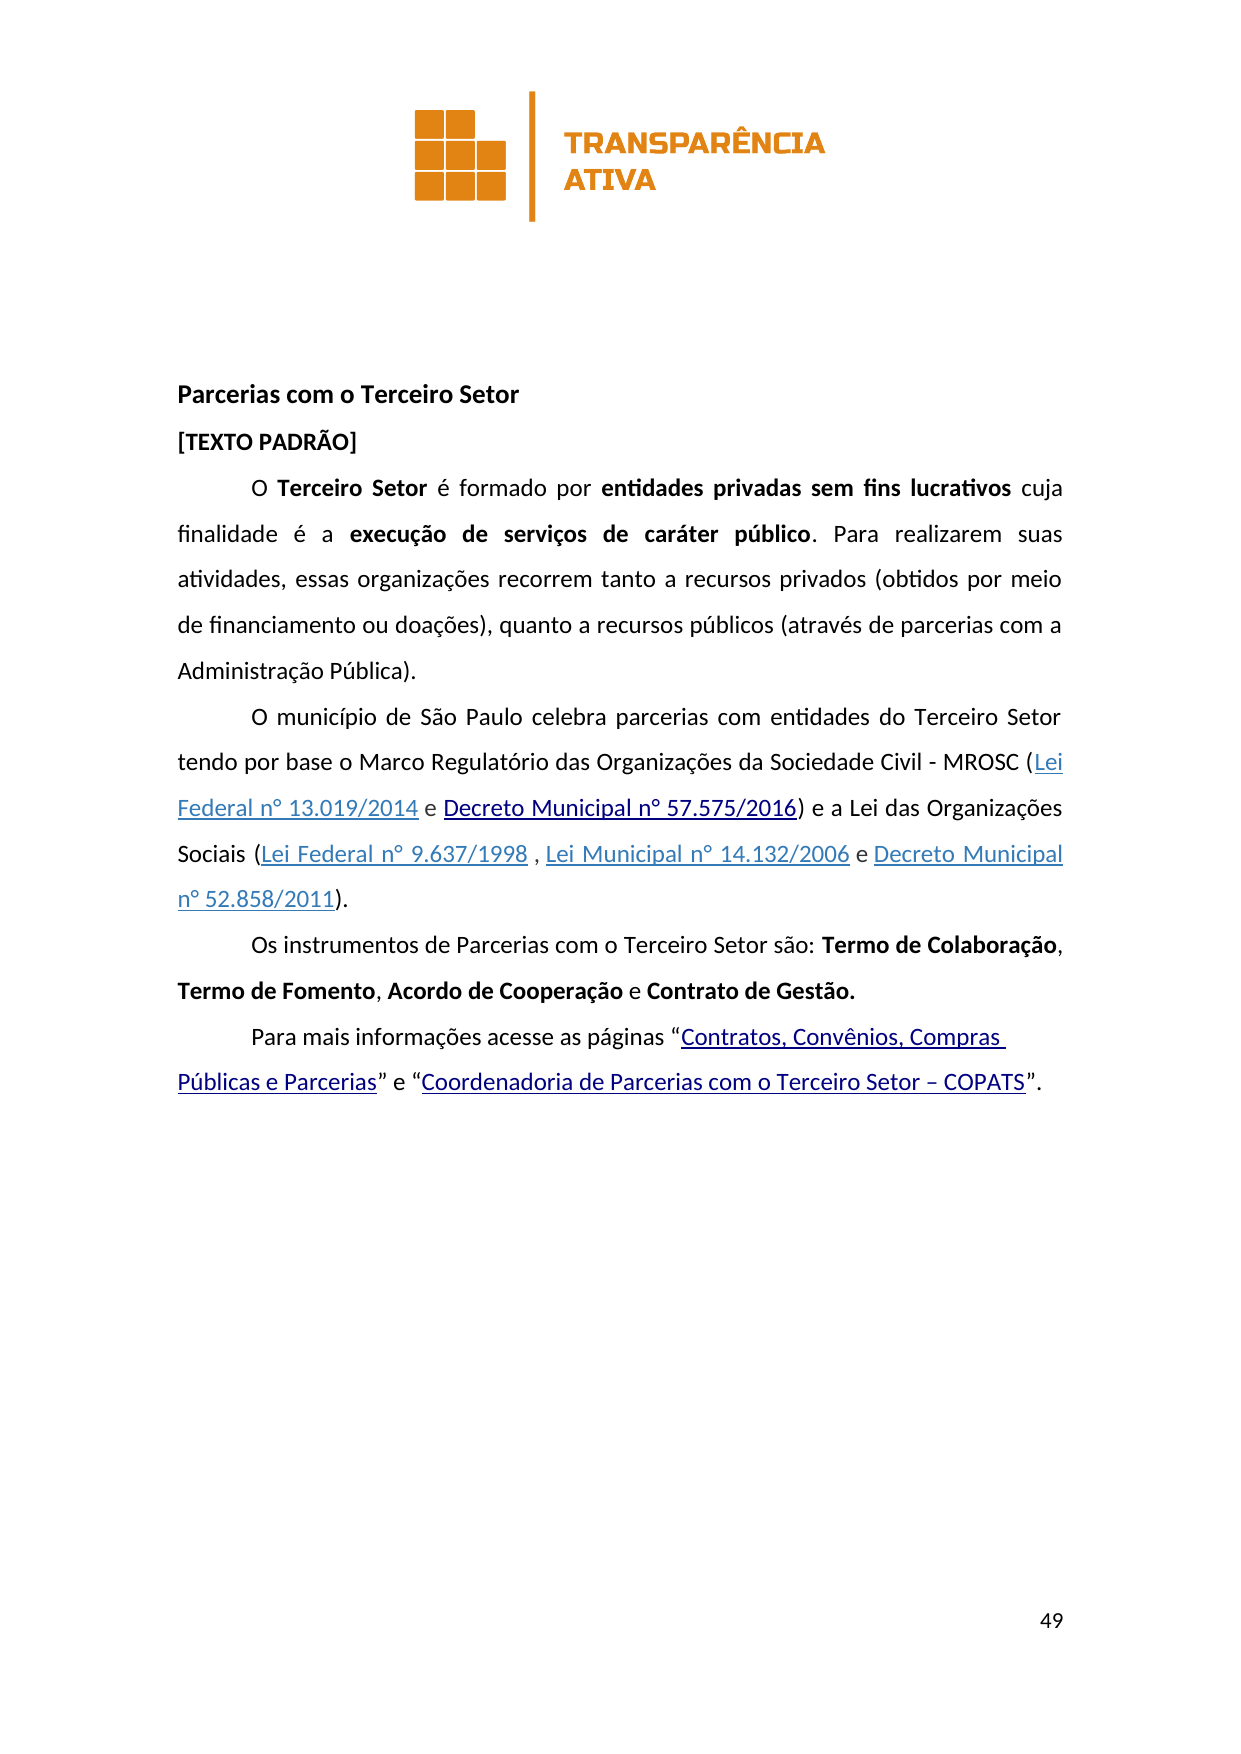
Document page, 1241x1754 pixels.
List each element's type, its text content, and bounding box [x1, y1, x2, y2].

text Parcerias com o Terceiro Setor [177, 377, 1063, 410]
text Para mais informações acesse as páginas “Contratos, Convênios, Compras Públicas e Parcerias” e “Coordenadoria de Parcerias com o Terceiro Setor – COPATS”. [177, 1021, 1063, 1097]
text [TEXTO PADRÃO] [177, 426, 1063, 457]
text O município de São Paulo celebra parcerias com entidades do Terceiro Setor tendo por base o Marco Regulatório das Organizações da Sociedade Civil - MROSC (Lei Federal n° 13.019/2014 e Decreto Municipal n° 57.575/2016) e a Lei das Organizações Sociais (Lei Federal n° 9.637/1998 , Lei Municipal n° 14.132/2006 e Decreto Municipal n° 52.858/2011). [177, 701, 1063, 914]
text Os instrumentos de Parcerias com o Terceiro Setor são: Termo de Colaboração, Termo de Fomento, Acordo de Cooperação e Contrato de Gestão. [177, 929, 1063, 1006]
text O Terceiro Setor é formado por entidades privadas sem fins lucrativos cuja finalidade é a execução de serviços de caráter público. Para realizarem suas atividades, essas organizações recorrem tanto a recursos privados (obtidos por meio de financiamento ou doações), quanto a recursos públicos (através de parcerias com a Administração Pública). [177, 472, 1063, 686]
